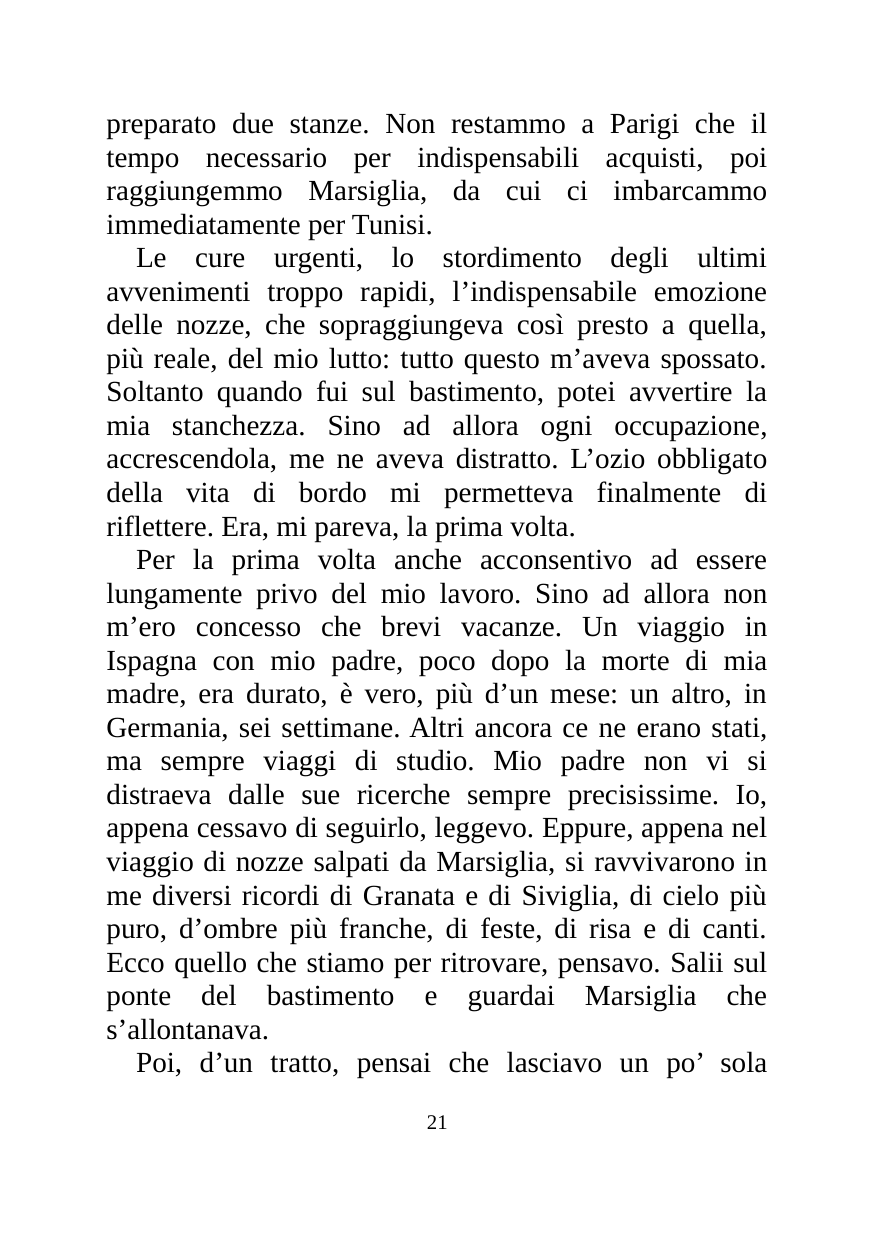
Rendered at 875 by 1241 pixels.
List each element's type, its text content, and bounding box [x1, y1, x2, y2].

text Poi, d’un tratto, pensai che lasciavo un po’ sola [106, 1045, 768, 1079]
text Le cure urgenti, lo stordimento degli ultimi avvenimenti troppo rapidi, l’indispensabile emozione delle nozze, che sopraggiungeva così presto a quella, più reale, del mio lutto: tutto questo m’aveva spossato. Soltanto quando fui sul bastimento, potei avvertire la mia stanchezza. Sino ad allora ogni occupazione, accrescendola, me ne aveva distratto. L’ozio obbligato della vita di bordo mi permetteva finalmente di riflettere. Era, mi pareva, la prima volta. [106, 240, 768, 542]
text preparato due stanze. Non restammo a Parigi che il tempo necessario per indispensabili acquisti, poi raggiungemmo Marsiglia, da cui ci imbarcammo immediatamente per Tunisi. [106, 106, 768, 240]
text Per la prima volta anche acconsentivo ad essere lungamente privo del mio lavoro. Sino ad allora non m’ero concesso che brevi vacanze. Un viaggio in Ispagna con mio padre, poco dopo la morte di mia madre, era durato, è vero, più d’un mese: un altro, in Germania, sei settimane. Altri ancora ce ne erano stati, ma sempre viaggi di studio. Mio padre non vi si distraeva dalle sue ricerche sempre precisissime. Io, appena cessavo di seguirlo, leggevo. Eppure, appena nel viaggio di nozze salpati da Marsiglia, si ravvivarono in me diversi ricordi di Granata e di Siviglia, di cielo più puro, d’ombre più franche, di feste, di risa e di canti. Ecco quello che stiamo per ritrovare, pensavo. Salii sul ponte del bastimento e guardai Marsiglia che s’allontanava. [106, 542, 768, 1045]
